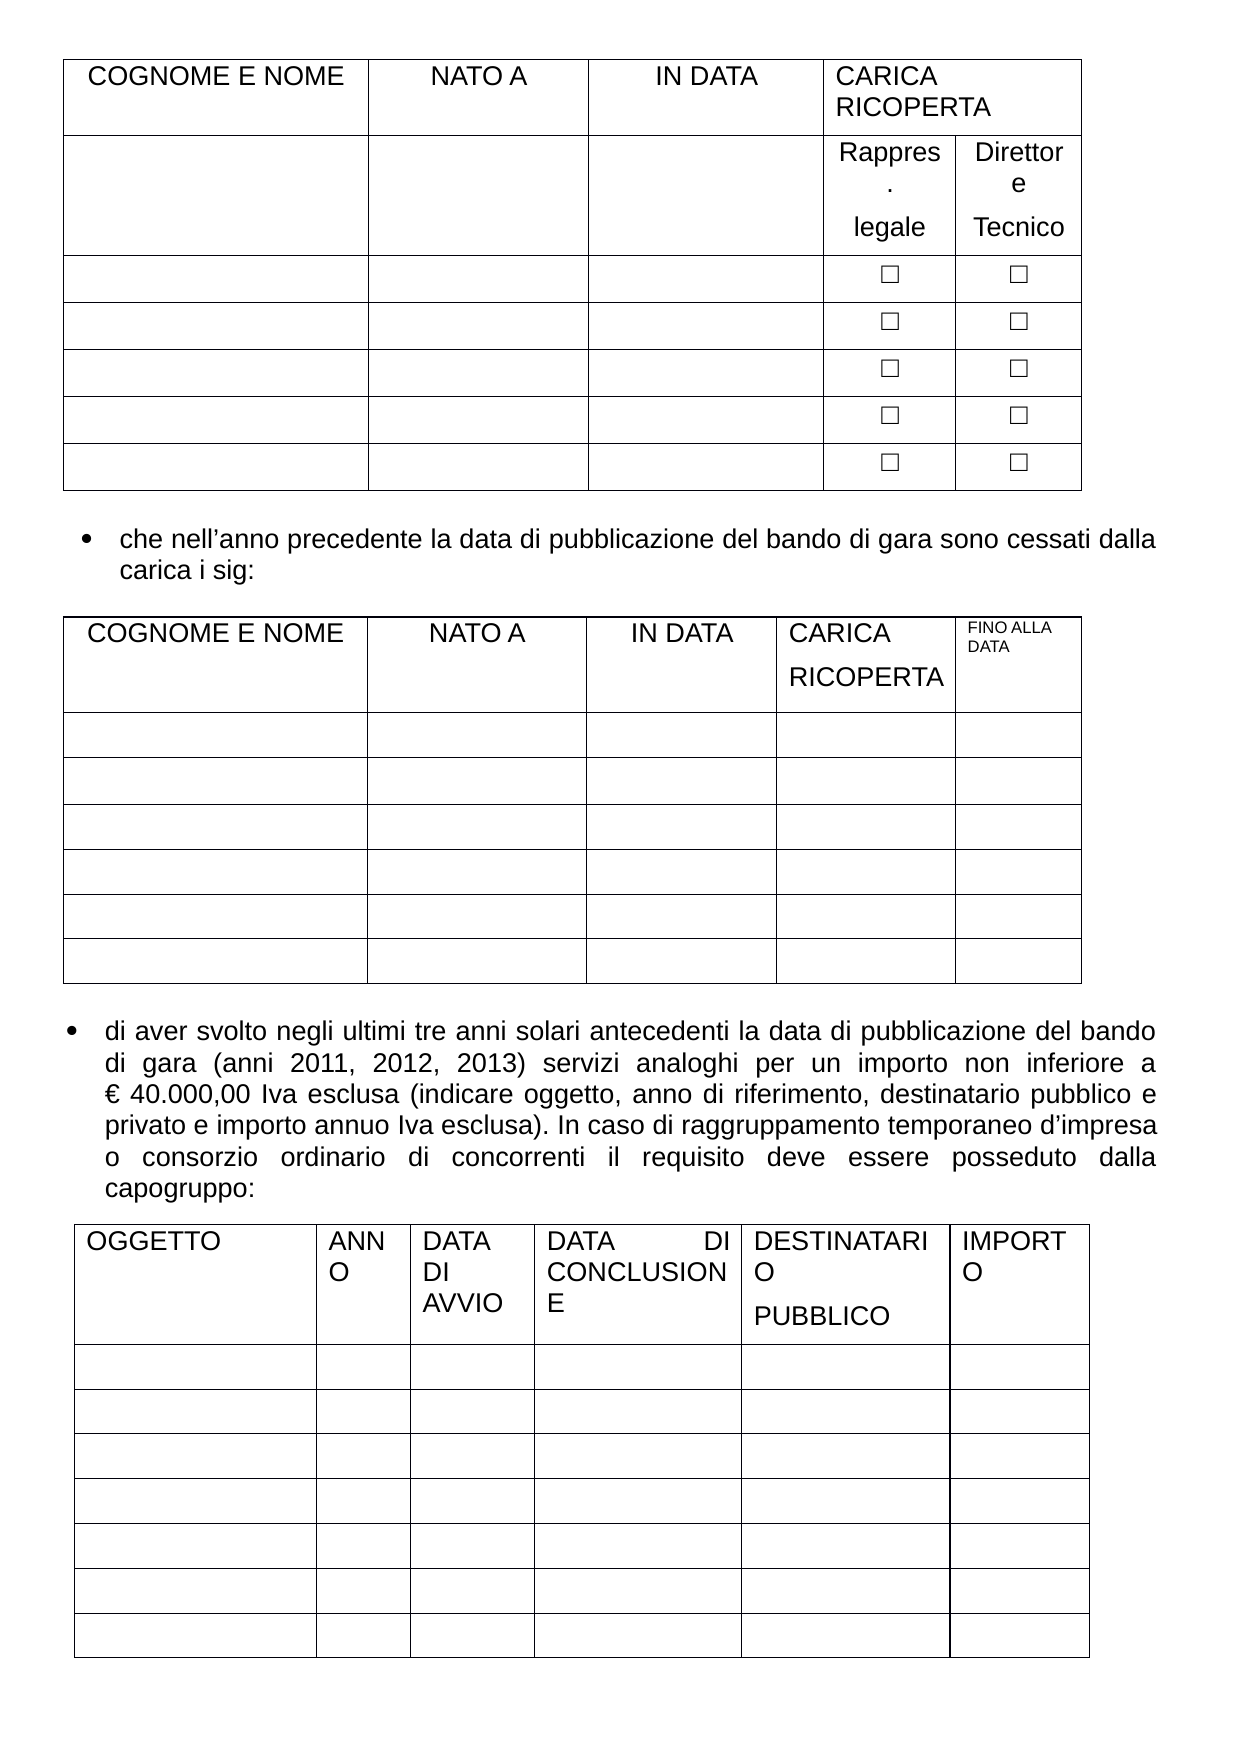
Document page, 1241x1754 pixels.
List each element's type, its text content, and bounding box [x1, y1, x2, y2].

table_cell [64, 397, 368, 443]
table_cell [589, 350, 823, 396]
table_cell [742, 1569, 949, 1612]
table_cell [64, 758, 367, 804]
table_cell □ [956, 303, 1081, 349]
table_cell [75, 1345, 316, 1388]
table_cell [535, 1614, 741, 1657]
table_cell [75, 1390, 316, 1433]
table_cell [951, 1569, 1089, 1612]
table_cell [368, 713, 586, 757]
table_cell [411, 1614, 534, 1657]
table_header IN DATA [589, 60, 823, 135]
table_cell [951, 1434, 1089, 1478]
table_cell [317, 1479, 410, 1523]
table_cell [75, 1434, 316, 1478]
table_cell [742, 1614, 949, 1657]
table_cell [535, 1390, 741, 1433]
table_cell [369, 256, 588, 302]
table_cell [777, 758, 955, 804]
table_cell [777, 805, 955, 849]
table_cell [589, 303, 823, 349]
table_cell [742, 1479, 949, 1523]
table_cell □ [956, 350, 1081, 396]
table_header CARICA RICOPERTA [824, 60, 1081, 135]
table_cell [956, 805, 1081, 849]
table_cell [956, 713, 1081, 757]
table_cell [317, 1569, 410, 1612]
table_cell □ [956, 444, 1081, 490]
table_cell [777, 713, 955, 757]
table_cell [951, 1390, 1089, 1433]
table_cell [317, 1390, 410, 1433]
table_cell [64, 895, 367, 938]
table_cell Direttore Tecnico [956, 136, 1081, 255]
table_cell [64, 713, 367, 757]
table_cell [956, 850, 1081, 893]
table_header DATA DI CONCLUSIONE [535, 1225, 741, 1344]
table_cell [75, 1479, 316, 1523]
table_cell [75, 1614, 316, 1657]
table_header IN DATA [587, 618, 776, 712]
table_cell [75, 1524, 316, 1568]
table_cell [64, 850, 367, 893]
table_header COGNOME E NOME [64, 60, 368, 135]
table_cell [64, 444, 368, 490]
table_header NATO A [369, 60, 588, 135]
table_cell [587, 939, 776, 983]
table_cell [369, 350, 588, 396]
table_cell [369, 303, 588, 349]
table_cell [777, 939, 955, 983]
table_cell □ [824, 303, 955, 349]
table_cell [535, 1569, 741, 1612]
table_cell [777, 895, 955, 938]
table_cell [75, 1569, 316, 1612]
table_header NATO A [368, 618, 586, 712]
table_cell [587, 713, 776, 757]
table_cell [951, 1345, 1089, 1388]
table_cell [64, 303, 368, 349]
table_cell [369, 397, 588, 443]
table_cell [64, 805, 367, 849]
table_cell [64, 939, 367, 983]
table_cell [411, 1569, 534, 1612]
table_cell [368, 895, 586, 938]
table_cell [589, 136, 823, 255]
table_cell [587, 850, 776, 893]
list di aver svolto negli ultimi tre anni solari antecedenti la data di pubblicazione del bando di gara (anni 2011, 2012, 2013) servizi analoghi per un importo non inferiore a € 40.000,00 Iva esclusa (indicare oggetto, anno di riferimento, destinatario pubblico e privato e importo annuo Iva esclusa). In caso di raggruppamento temporaneo d’impresa o consorzio ordinario di concorrenti il requisito deve essere posseduto dalla capogruppo: [67, 1015, 1158, 1203]
table_cell [369, 444, 588, 490]
table_cell [317, 1434, 410, 1478]
table_cell [411, 1524, 534, 1568]
table_header OGGETTO [75, 1225, 316, 1344]
table_cell [587, 895, 776, 938]
table_cell □ [956, 397, 1081, 443]
table_cell [64, 350, 368, 396]
table_cell [411, 1479, 534, 1523]
table_cell [956, 895, 1081, 938]
table_cell [742, 1434, 949, 1478]
table_cell [956, 939, 1081, 983]
table_header DESTINATARIO PUBBLICO [742, 1225, 949, 1344]
table_header CARICA RICOPERTA [777, 618, 955, 712]
table_cell [951, 1524, 1089, 1568]
table_cell [742, 1390, 949, 1433]
table_cell [951, 1479, 1089, 1523]
table_cell [411, 1345, 534, 1388]
table_cell [368, 939, 586, 983]
table_cell □ [824, 256, 955, 302]
table_cell [535, 1434, 741, 1478]
table_cell [64, 256, 368, 302]
table_cell [951, 1614, 1089, 1657]
table_cell [589, 256, 823, 302]
table_cell [64, 136, 368, 255]
table_cell [587, 758, 776, 804]
table_cell [317, 1345, 410, 1388]
list che nell’anno precedente la data di pubblicazione del bando di gara sono cessati dalla carica i sig: [82, 523, 1158, 585]
table_cell [411, 1434, 534, 1478]
table_cell [589, 397, 823, 443]
table_cell Rappres. legale [824, 136, 955, 255]
table_cell □ [824, 350, 955, 396]
table_cell [587, 805, 776, 849]
table_cell □ [824, 397, 955, 443]
table_cell □ [824, 444, 955, 490]
table_cell [368, 850, 586, 893]
table_cell [535, 1345, 741, 1388]
table_cell [535, 1524, 741, 1568]
table_header FINO ALLA DATA [956, 618, 1081, 712]
table_header DATA DI AVVIO [411, 1225, 534, 1344]
table_cell [368, 758, 586, 804]
table_cell [369, 136, 588, 255]
table_cell [742, 1524, 949, 1568]
table_cell [317, 1524, 410, 1568]
table_cell [956, 758, 1081, 804]
table_header IMPORTO [951, 1225, 1089, 1344]
table_cell [742, 1345, 949, 1388]
table_header ANNO [317, 1225, 410, 1344]
table_cell [368, 805, 586, 849]
table_header COGNOME E NOME [64, 618, 367, 712]
table_cell [589, 444, 823, 490]
table_cell [777, 850, 955, 893]
table_cell [317, 1614, 410, 1657]
table_cell □ [956, 256, 1081, 302]
table_cell [535, 1479, 741, 1523]
table_cell [411, 1390, 534, 1433]
